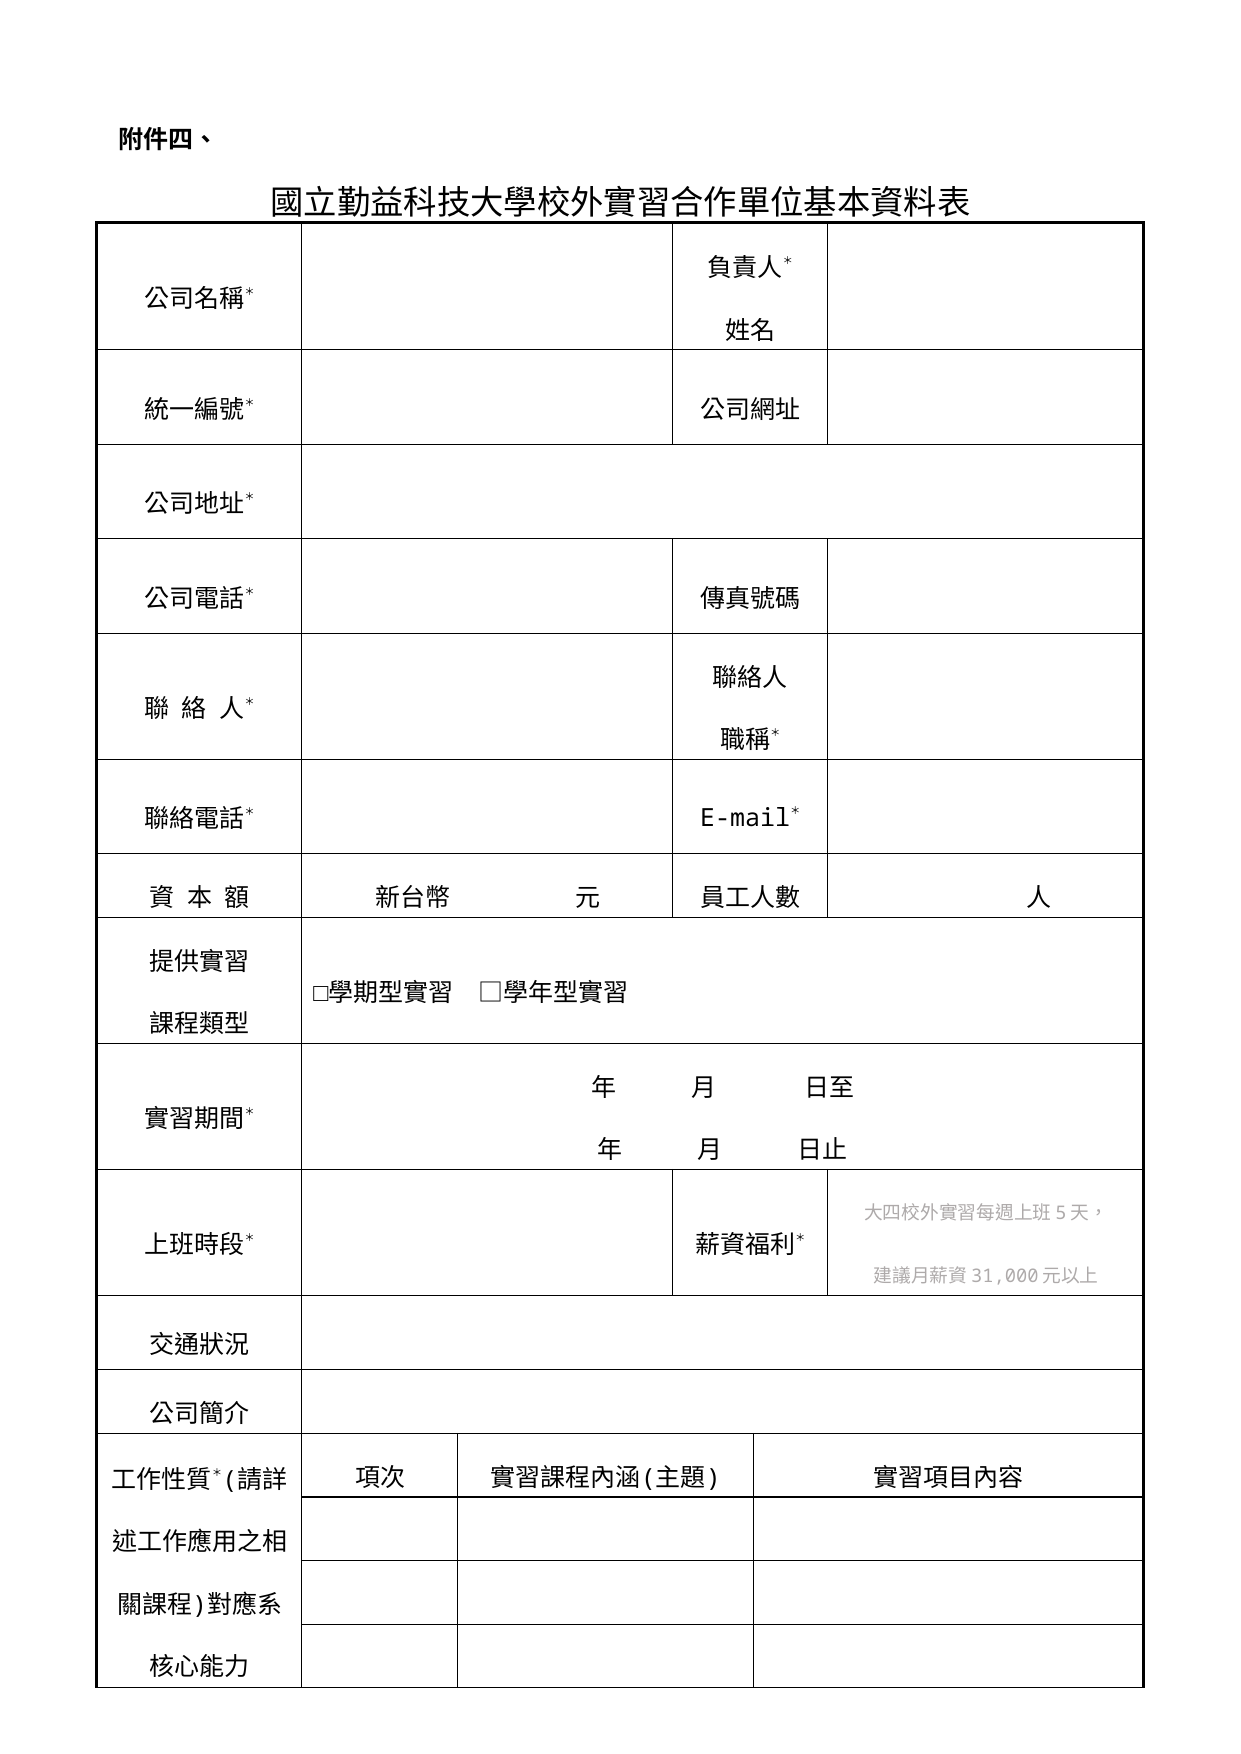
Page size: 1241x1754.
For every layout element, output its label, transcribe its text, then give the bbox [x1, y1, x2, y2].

table_cell 實習課程內涵(主題) [458, 1434, 753, 1496]
table_cell [458, 1625, 753, 1687]
table_cell 年 月 日至 年 月 日止 [302, 1044, 1142, 1169]
table_cell 統一編號＊ [98, 350, 301, 444]
table_cell 實習期間＊ [98, 1044, 301, 1169]
table_cell [458, 1498, 753, 1560]
table_cell [828, 760, 1142, 853]
table_cell [828, 634, 1142, 759]
table_cell [458, 1561, 753, 1623]
table_header 負責人＊ 姓名 [673, 224, 827, 349]
table_header [302, 224, 672, 349]
table_cell [302, 1498, 457, 1560]
table_header 公司名稱＊ [98, 224, 301, 349]
text 附件四、 [118, 96, 1122, 158]
table_cell [828, 539, 1142, 633]
table_cell [302, 445, 1142, 538]
table_cell 大四校外實習每週上班5天， 建議月薪資31,000元以上 [828, 1170, 1142, 1295]
table_cell [302, 1170, 672, 1295]
table_cell [302, 350, 672, 444]
table_cell 實習項目內容 [754, 1434, 1142, 1496]
table_cell 員工人數 [673, 854, 827, 917]
table_cell [302, 634, 672, 759]
table_cell 上班時段＊ [98, 1170, 301, 1295]
table_cell [302, 1370, 1142, 1433]
table_cell [302, 760, 672, 853]
table_cell [754, 1561, 1142, 1623]
table_cell 聯 絡 人＊ [98, 634, 301, 759]
table_cell [828, 350, 1142, 444]
table_cell 工作性質＊(請詳述工作應用之相關課程)對應系核心能力 [98, 1434, 301, 1687]
table_cell 傳真號碼 [673, 539, 827, 633]
table_cell 提供實習 課程類型 [98, 918, 301, 1043]
table_cell 資 本 額 [98, 854, 301, 917]
table_header [828, 224, 1142, 349]
table_cell E-mail＊ [673, 760, 827, 853]
table_cell 項次 [302, 1434, 457, 1496]
table_cell [754, 1498, 1142, 1560]
table_cell [302, 1296, 1142, 1369]
table_cell 薪資福利＊ [673, 1170, 827, 1295]
table_cell 聯絡人 職稱＊ [673, 634, 827, 759]
table_cell 聯絡電話＊ [98, 760, 301, 853]
table_cell 公司網址 [673, 350, 827, 444]
table_cell [302, 539, 672, 633]
text 國立勤益科技大學校外實習合作單位基本資料表 [118, 158, 1122, 221]
table_cell 公司電話＊ [98, 539, 301, 633]
table_cell 公司地址＊ [98, 445, 301, 538]
table_cell □學期型實習 □學年型實習 [302, 918, 1142, 1043]
table_cell [302, 1561, 457, 1623]
table_cell 新台幣 元 [302, 854, 672, 917]
table_cell 人 [828, 854, 1142, 917]
table_cell [754, 1625, 1142, 1687]
table_cell 公司簡介 [98, 1370, 301, 1433]
table_cell 交通狀況 [98, 1296, 301, 1369]
table_cell [302, 1625, 457, 1687]
